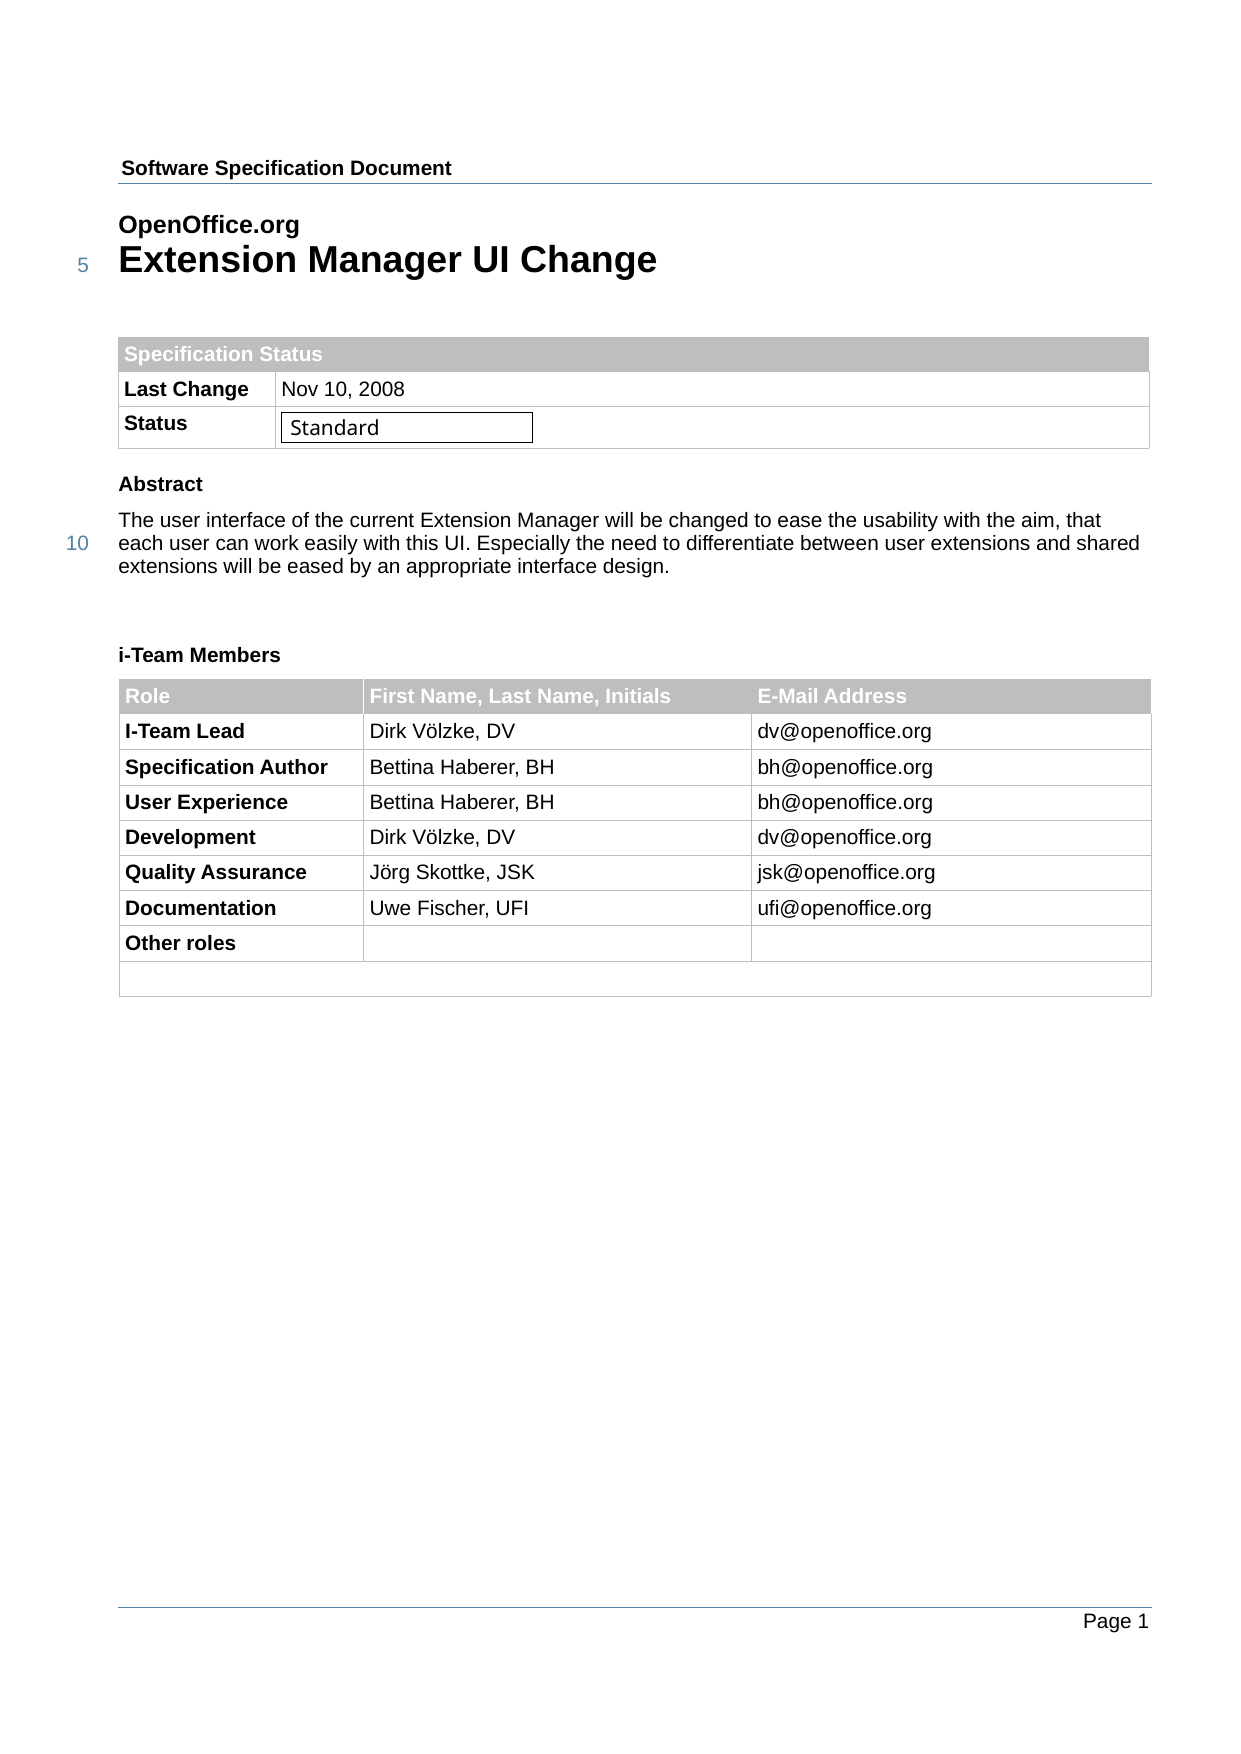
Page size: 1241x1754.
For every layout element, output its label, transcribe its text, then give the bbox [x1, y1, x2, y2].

table_cell Bettina Haberer, BH [364, 750, 751, 784]
table_cell ufi@openoffice.org [752, 891, 1151, 925]
subtitle Abstract [118, 472, 1152, 496]
table_cell Last Change [119, 372, 275, 406]
table_header First Name, Last Name, Initials [364, 679, 751, 714]
table_cell dv@openoffice.org [752, 821, 1151, 855]
table_cell Documentation [120, 891, 363, 925]
table_cell Uwe Fischer, UFI [364, 891, 751, 925]
subtitle i-Team Members [118, 643, 1152, 667]
table_header Specification Status [118, 337, 1149, 371]
table_cell Development [120, 821, 363, 855]
table_cell Quality Assurance [120, 856, 363, 890]
table_cell Specification Author [120, 750, 363, 784]
table_cell jsk@openoffice.org [752, 856, 1151, 890]
table_cell dv@openoffice.org [752, 714, 1151, 749]
table_cell Status [119, 407, 275, 447]
table_cell Nov 10, 2008 [276, 372, 1149, 406]
table_cell User Experience [120, 786, 363, 820]
text Extension Manager UI Change [118, 239, 1152, 281]
table_cell Jörg Skottke, JSK [364, 856, 751, 890]
table_cell <State reason here, if one role is not represented in i-Team.> [120, 962, 1151, 996]
table_cell bh@openoffice.org [752, 786, 1151, 820]
text The user interface of the current Extension Manager will be changed to ease the usability with the aim, that each user can work easily with this UI. Especially the need to differentiate between user extensions and shared extensions will be eased by an appropriate interface design. [118, 508, 1152, 578]
table_cell bh@openoffice.org [752, 750, 1151, 784]
table_cell Bettina Haberer, BH [364, 786, 751, 820]
table_header E-Mail Address [751, 679, 1151, 714]
text Software Specification Document [118, 154, 1152, 183]
table_cell <User@openoffice.org> [752, 926, 1151, 961]
table_cell Dirk Völzke, DV [364, 714, 751, 749]
text OpenOffice.org [118, 211, 1152, 239]
table_cell Other roles [120, 926, 363, 961]
table_cell I-Team Lead [120, 714, 363, 749]
table_cell Dirk Völzke, DV [364, 821, 751, 855]
table_cell PRELIMINARY status is the initial conception of a specification. STANDARD A specification with status Standard is considered to be stable and has the approval of the i-Team. OBSOLETE An Obsolete specification is a specification that has been identified unnecessary. For example due to; technology changes or changes in other standards or specifications. [276, 407, 1149, 447]
table_header Role [119, 679, 363, 714]
table_cell <First Name, Last Name (Initials)> [364, 926, 751, 961]
